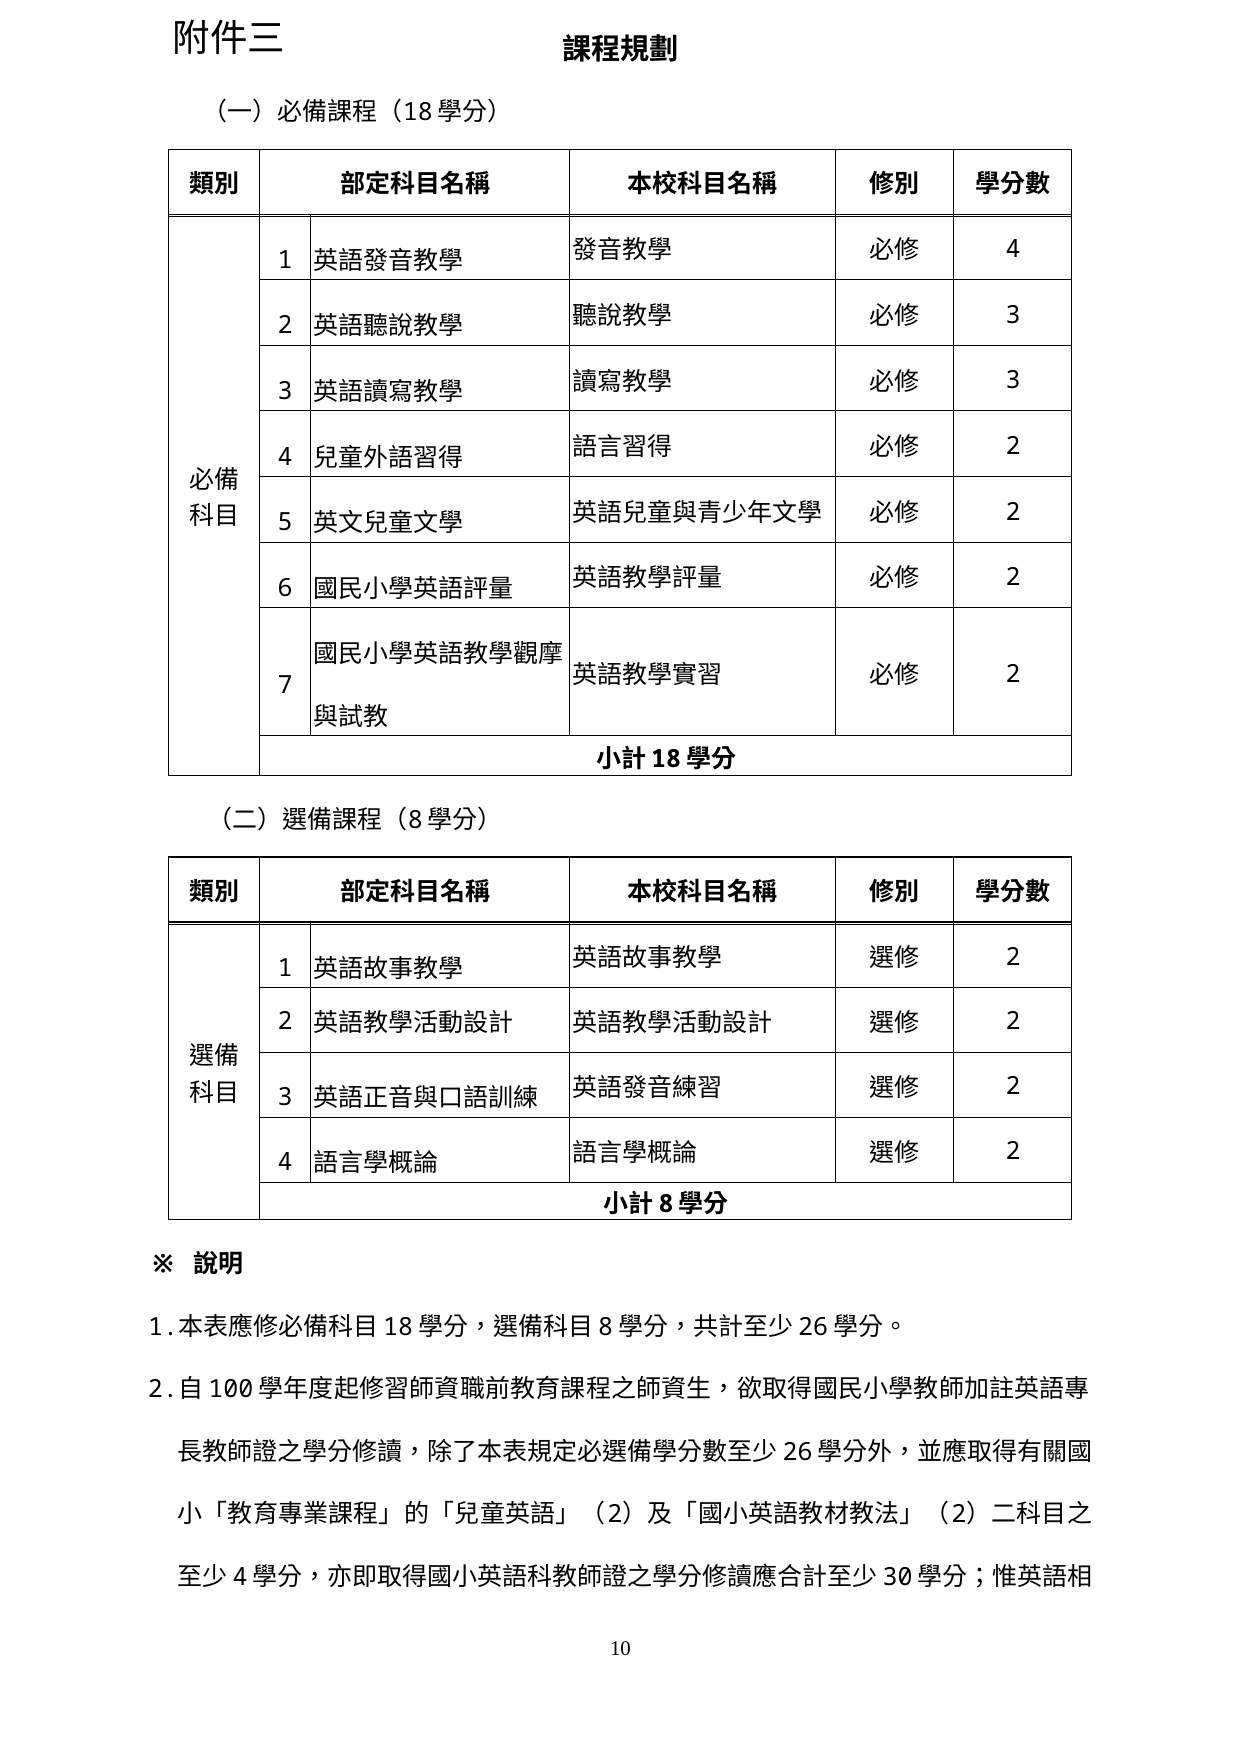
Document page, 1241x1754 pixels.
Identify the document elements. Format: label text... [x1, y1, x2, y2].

text （二）選備課程（8學分） [148, 776, 1092, 838]
table_cell 英語兒童與青少年文學 [570, 477, 835, 542]
table_cell 必修 [836, 477, 953, 542]
text 課程規劃 [307, 5, 1092, 68]
table_cell 國民小學英語評量 [311, 543, 569, 607]
table_cell 選修 [836, 1053, 953, 1117]
table_cell 小計8學分 [260, 1183, 1071, 1219]
table_header 本校科目名稱 [570, 150, 835, 213]
table_cell 2 [260, 988, 310, 1052]
table_cell 英語發音練習 [570, 1053, 835, 1117]
table_cell 2 [954, 543, 1071, 607]
table_cell 2 [954, 411, 1071, 476]
table_cell 發音教學 [570, 217, 835, 279]
table_cell 1 [260, 217, 310, 279]
table_cell 英語故事教學 [311, 925, 569, 987]
table_cell 必修 [836, 543, 953, 607]
table_cell 選修 [836, 1118, 953, 1182]
table_cell 英語正音與口語訓練 [311, 1053, 569, 1117]
table_cell 語言學概論 [311, 1118, 569, 1182]
table_cell 4 [260, 1118, 310, 1182]
table_cell 2 [954, 1118, 1071, 1182]
table_cell 英語教學實習 [570, 608, 835, 735]
table_cell 必修 [836, 217, 953, 279]
table_cell 讀寫教學 [570, 346, 835, 410]
table_cell 必修 [836, 608, 953, 735]
table_header 修別 [836, 150, 953, 213]
table_cell 2 [954, 477, 1071, 542]
table_header 部定科目名稱 [260, 858, 569, 921]
text 2.自100學年度起修習師資職前教育課程之師資生，欲取得國民小學教師加註英語專長教師證之學分修讀，除了本表規定必選備學分數至少26學分外，並應取得有關國小「教育專業課程」的「兒童英語」（2）及「國小英語教材教法」（2）二科目之至少4學分，亦即取得國小英語科教師證之學分修讀應合計至少30學分；惟英語相 [148, 1345, 1092, 1595]
text ※ 說明 [148, 1220, 1092, 1283]
table_cell 英語聽說教學 [311, 280, 569, 345]
table_cell 語言學概論 [570, 1118, 835, 1182]
table_cell 必修 [836, 346, 953, 410]
table_cell 2 [954, 988, 1071, 1052]
table_cell 小計18學分 [260, 736, 1071, 775]
text 1.本表應修必備科目18學分，選備科目8學分，共計至少26學分。 [148, 1283, 1092, 1345]
table_cell 選修 [836, 988, 953, 1052]
table_cell 3 [954, 346, 1071, 410]
table_cell 英文兒童文學 [311, 477, 569, 542]
table_header 學分數 [954, 150, 1071, 213]
table_cell 3 [260, 346, 310, 410]
table_header 修別 [836, 858, 953, 921]
table_cell 國民小學英語教學觀摩與試教 [311, 608, 569, 735]
table_header 部定科目名稱 [260, 150, 569, 213]
table_cell 2 [260, 280, 310, 345]
table_cell 英語發音教學 [311, 217, 569, 279]
table_cell 1 [260, 925, 310, 987]
table_cell 2 [954, 608, 1071, 735]
table_header 類別 [169, 858, 259, 921]
table_cell 必備 科目 [169, 217, 259, 775]
table_cell 兒童外語習得 [311, 411, 569, 476]
table_cell 英語教學活動設計 [311, 988, 569, 1052]
table_cell 必修 [836, 411, 953, 476]
table_cell 6 [260, 543, 310, 607]
table_header 學分數 [954, 858, 1071, 921]
table_cell 5 [260, 477, 310, 542]
table_cell 必修 [836, 280, 953, 345]
table_cell 選備 科目 [169, 925, 259, 1219]
table_cell 7 [260, 608, 310, 735]
table_cell 3 [954, 280, 1071, 345]
table_header 本校科目名稱 [570, 858, 835, 921]
table_cell 英語讀寫教學 [311, 346, 569, 410]
table_cell 2 [954, 925, 1071, 987]
text （一）必備課程（18學分） [148, 0, 1092, 130]
table_cell 英語教學評量 [570, 543, 835, 607]
table_cell 3 [260, 1053, 310, 1117]
text 附件三 [173, 7, 292, 62]
table_cell 語言習得 [570, 411, 835, 476]
table_cell 4 [260, 411, 310, 476]
text [148, 5, 158, 68]
table_cell 英語教學活動設計 [570, 988, 835, 1052]
table_cell 聽說教學 [570, 280, 835, 345]
table_cell 英語故事教學 [570, 925, 835, 987]
table_cell 2 [954, 1053, 1071, 1117]
table_cell 選修 [836, 925, 953, 987]
table_header 類別 [169, 150, 259, 213]
table_cell 4 [954, 217, 1071, 279]
